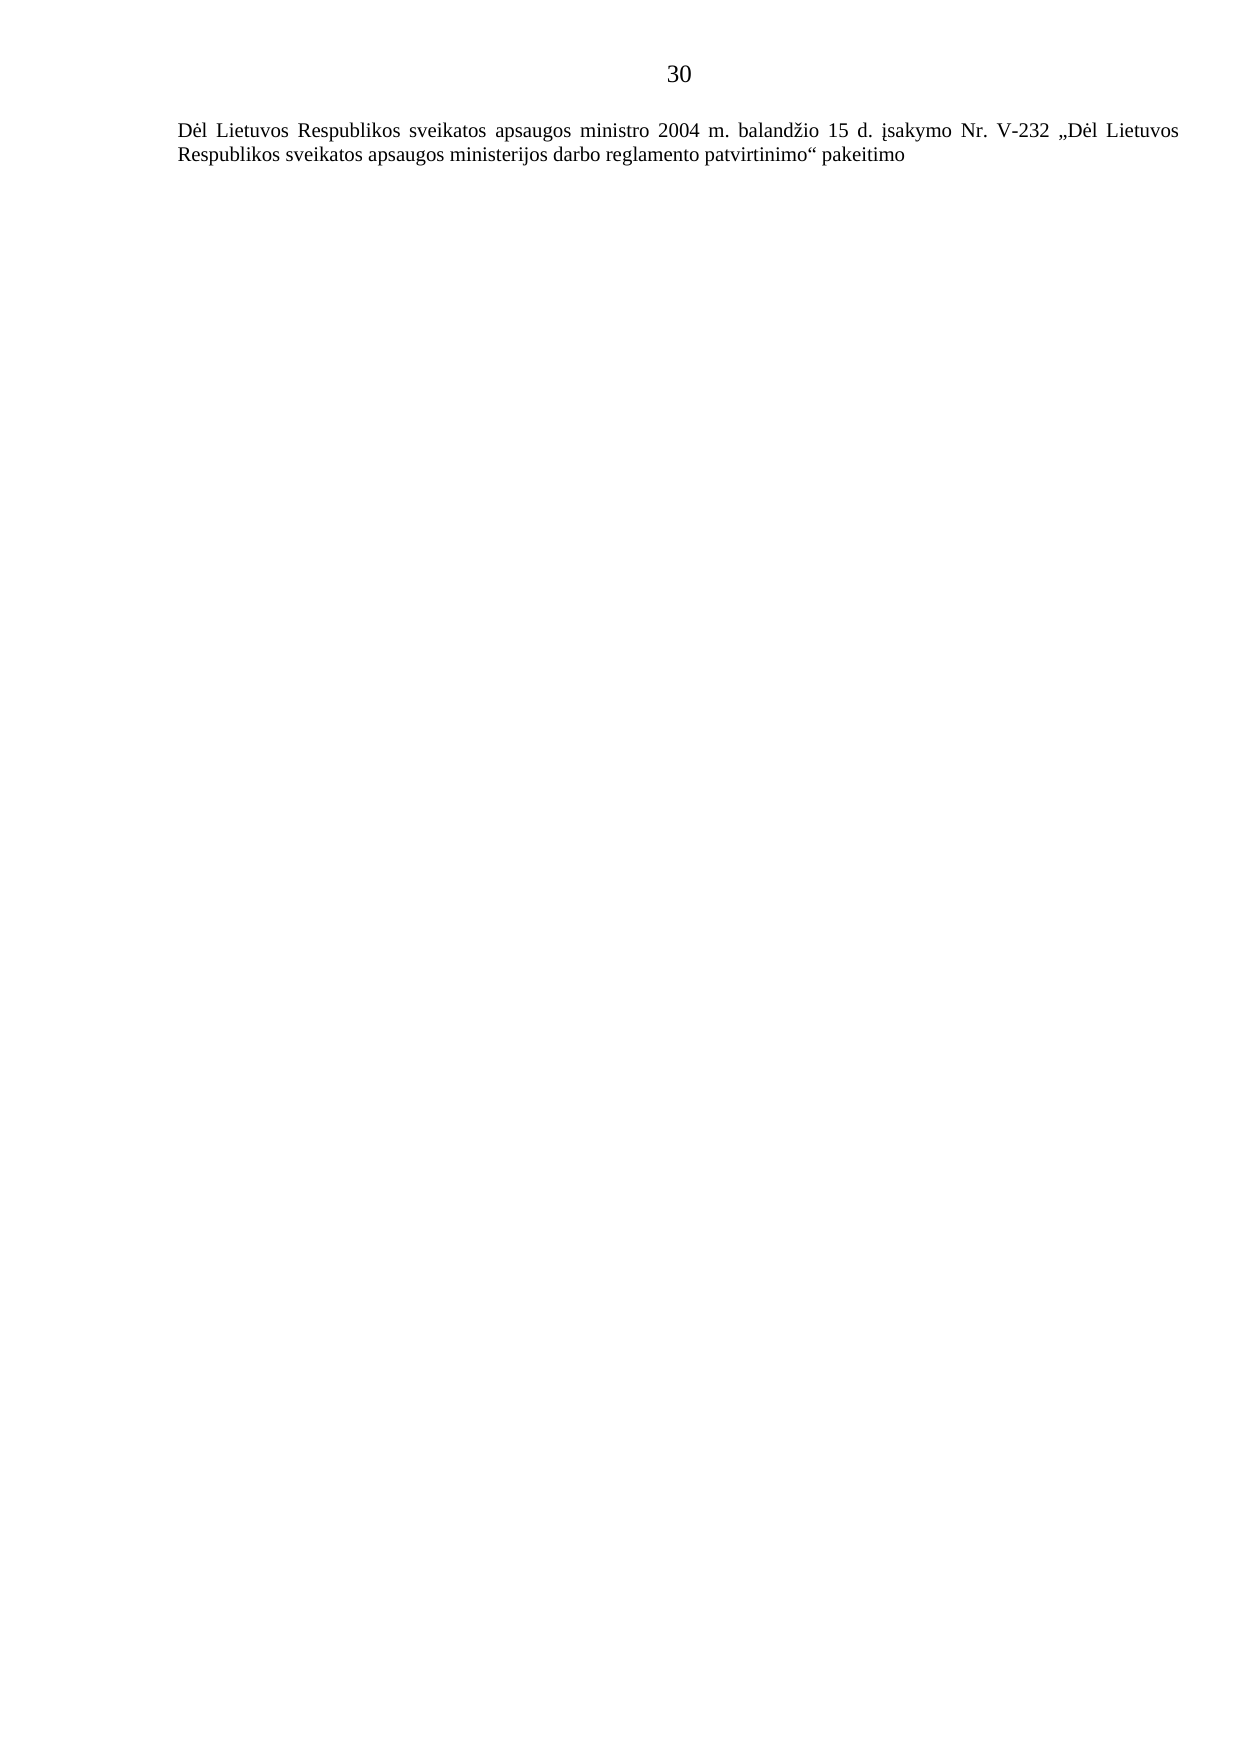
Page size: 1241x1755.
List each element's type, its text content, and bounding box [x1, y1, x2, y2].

text Dėl Lietuvos Respublikos sveikatos apsaugos ministro 2004 m. balandžio 15 d. įsakymo Nr. V-232 „Dėl Lietuvos Respublikos sveikatos apsaugos ministerijos darbo reglamento patvirtinimo“ pakeitimo [177, 118, 1181, 166]
